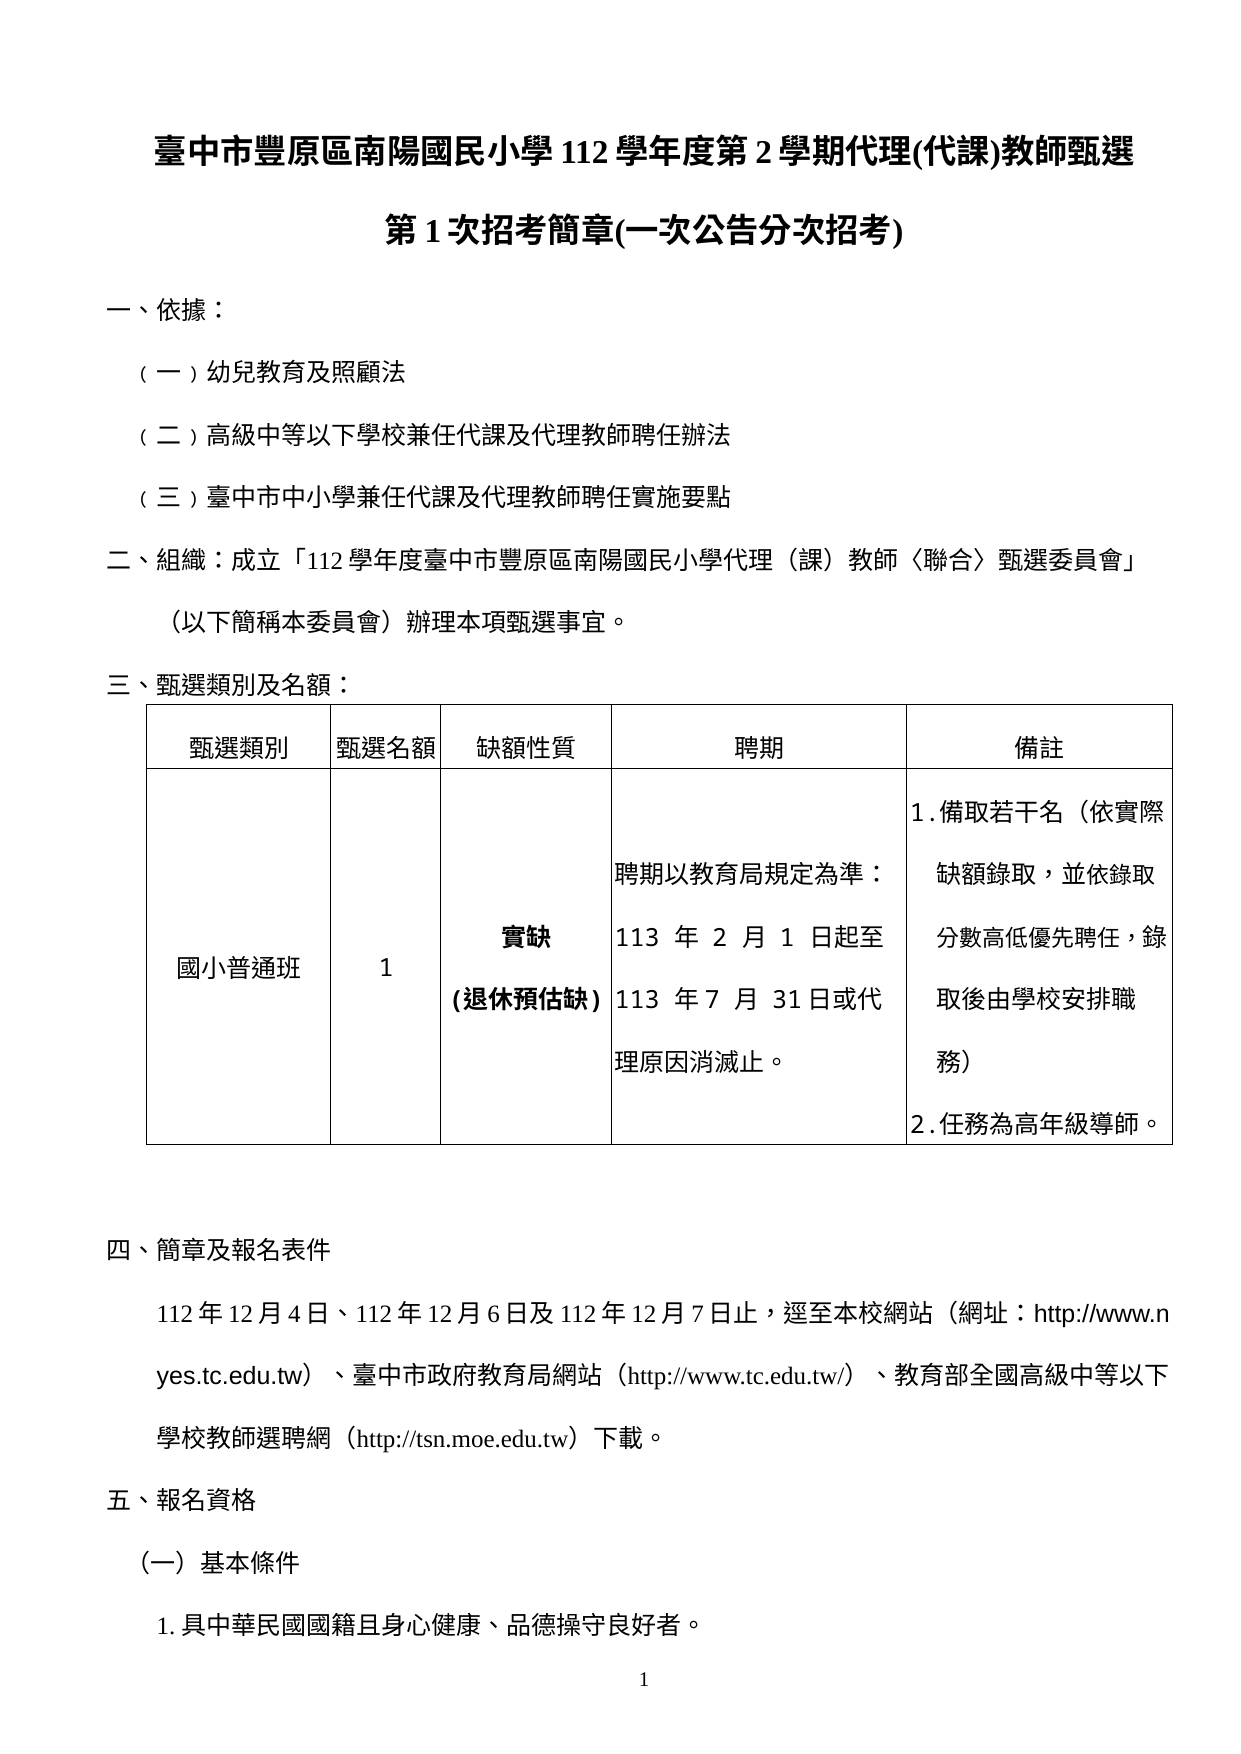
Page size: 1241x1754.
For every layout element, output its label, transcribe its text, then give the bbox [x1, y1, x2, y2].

text 一、依據： [106, 267, 1181, 329]
table_header 甄選名額 [331, 705, 440, 768]
text 臺中市豐原區南陽國民小學112學年度第2學期代理(代課)教師甄選 [106, 107, 1181, 169]
table_cell 1.備取若干名（依實際缺額錄取，並依錄取分數高低優先聘任，錄取後由學校安排職務） 2.任務為高年級導師。 [907, 769, 1172, 1144]
table_cell 國小普通班 [147, 769, 330, 1144]
table_cell 聘期以教育局規定為準：113 年 2 月 1 日起至 113 年7 月 31日或代理原因消滅止。 [612, 769, 906, 1144]
text ﹙一﹚幼兒教育及照顧法 [131, 329, 1181, 392]
table_cell 實缺 (退休預估缺) [441, 769, 611, 1144]
text 五、報名資格 [106, 1457, 1181, 1520]
table_header 甄選類別 [147, 705, 330, 768]
table_header 缺額性質 [441, 705, 611, 768]
text ﹙三﹚臺中市中小學兼任代課及代理教師聘任實施要點 [131, 454, 1181, 517]
table_cell 1 [331, 769, 440, 1144]
text 1. 具中華民國國籍且身心健康、品德操守良好者。 [106, 1582, 1181, 1645]
text ﹙二﹚高級中等以下學校兼任代課及代理教師聘任辦法 [131, 392, 1181, 454]
text 第1次招考簡章(一次公告分次招考) [106, 187, 1181, 249]
text （一）基本條件 [106, 1520, 1181, 1582]
text 二、組織：成立「112學年度臺中市豐原區南陽國民小學代理（課）教師〈聯合〉甄選委員會」（以下簡稱本委員會）辦理本項甄選事宜。 [106, 517, 1181, 642]
table_header 聘期 [612, 705, 906, 768]
text 三、甄選類別及名額： [106, 642, 1181, 704]
table_header 備註 [907, 705, 1172, 768]
text 四、簡章及報名表件 112年12月4日、112年12月6日及112年12月7日止，逕至本校網站（網址：http://www.nyes.tc.edu.tw）、臺中市政府教育局網站（http://www.tc.edu.tw/）、教育部全國高級中等以下學校教師選聘網（http://tsn.moe.edu.tw）下載。 [106, 1207, 1181, 1457]
